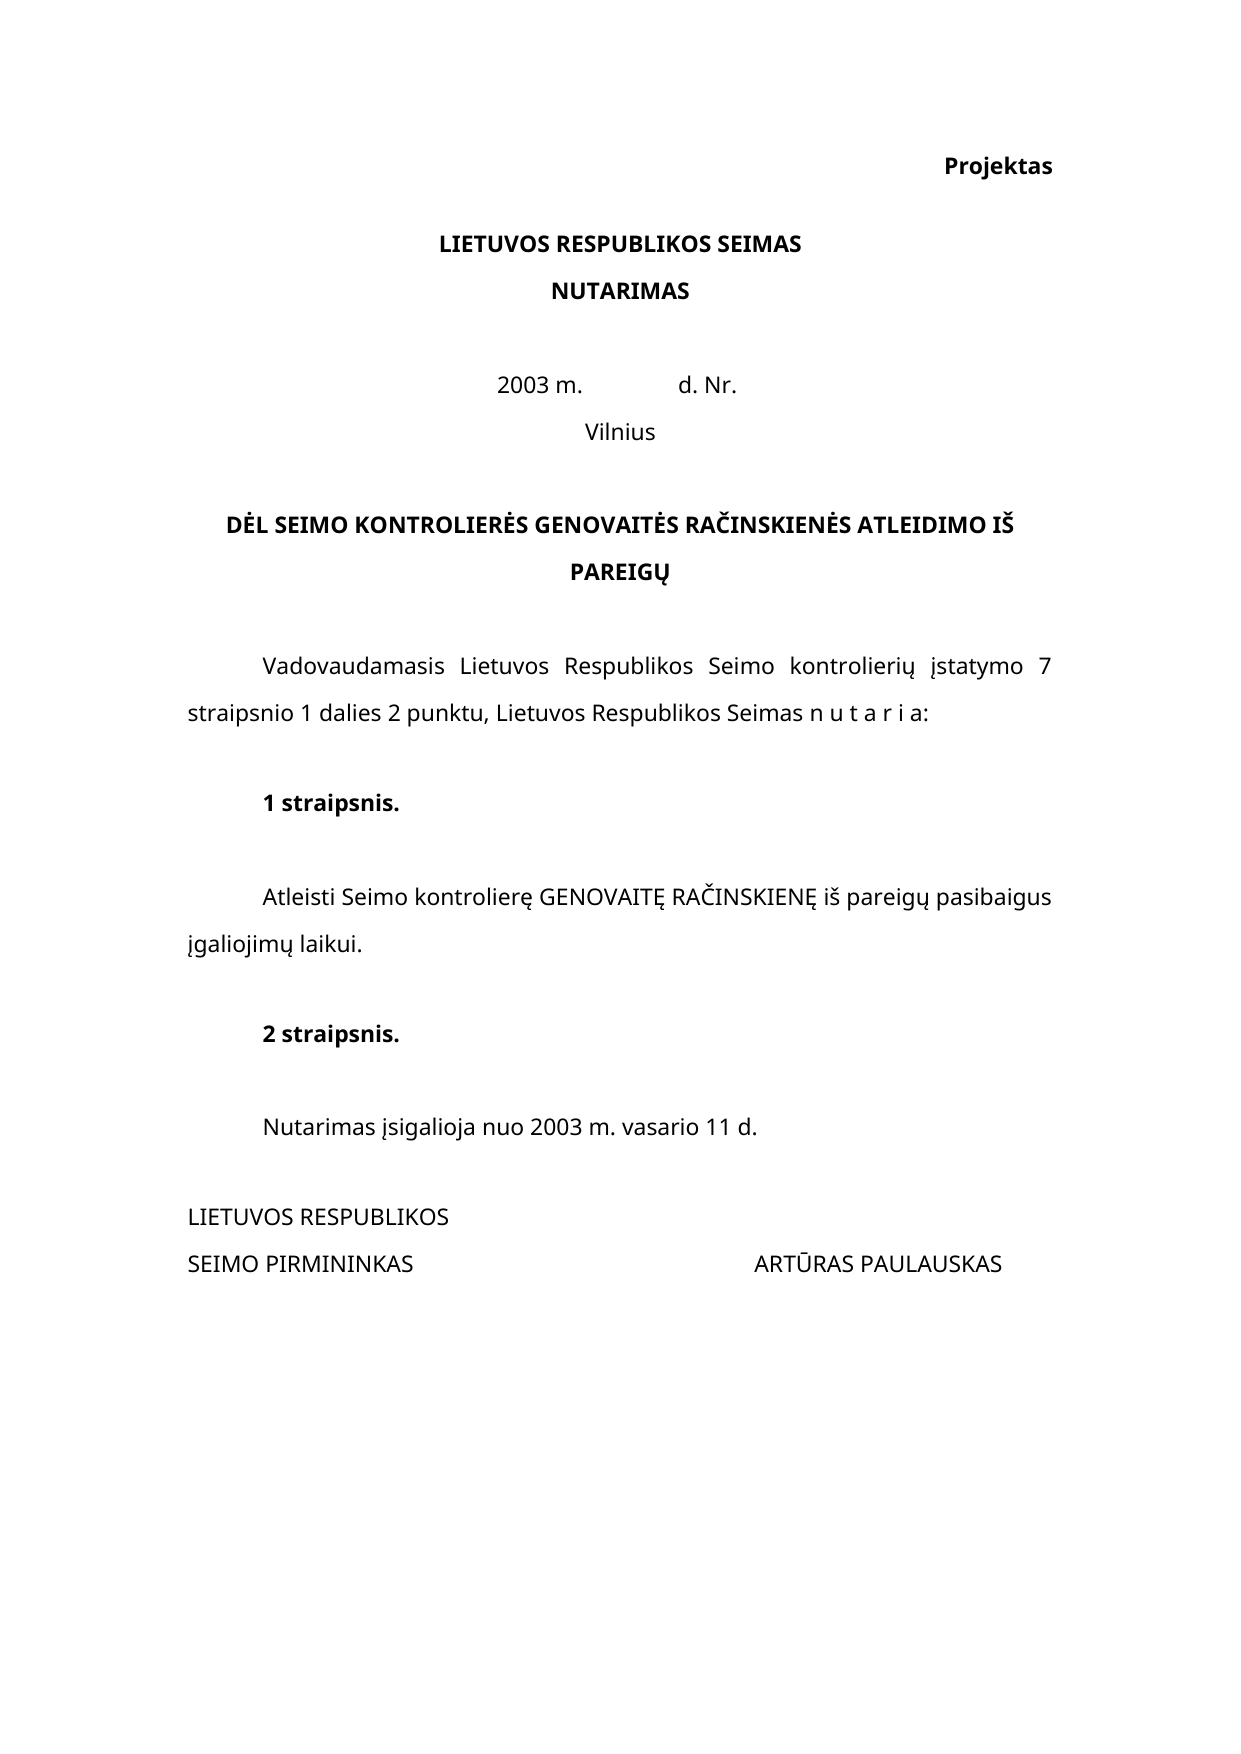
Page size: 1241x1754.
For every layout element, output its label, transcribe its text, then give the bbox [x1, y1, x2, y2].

text DĖL SEIMO KONTROLIERĖS GENOVAITĖS RAČINSKIENĖS ATLEIDIMO IŠ PAREIGŲ [187, 509, 1053, 587]
text LIETUVOS RESPUBLIKOS SEIMAS [187, 228, 1053, 259]
text 1 straipsnis. [187, 787, 1053, 818]
text SEIMO PIRMININKAS ARTŪRAS PAULAUSKAS [187, 1248, 1053, 1279]
text Vilnius [187, 416, 1053, 447]
text 2 straipsnis. [187, 1017, 1053, 1049]
text Projektas [187, 150, 1053, 181]
text Vadovaudamasis Lietuvos Respublikos Seimo kontrolierių įstatymo 7 straipsnio 1 dalies 2 punktu, Lietuvos Respublikos Seimas n u t a r i a: [187, 650, 1053, 728]
text LIETUVOS RESPUBLIKOS [187, 1201, 1053, 1232]
text 2003 m. d. Nr. [187, 369, 1053, 400]
text Atleisti Seimo kontrolierę GENOVAITĘ RAČINSKIENĘ iš pareigų pasibaigus įgaliojimų laikui. [187, 881, 1053, 959]
text NUTARIMAS [187, 275, 1053, 306]
text Nutarimas įsigalioja nuo 2003 m. vasario 11 d. [187, 1111, 1053, 1142]
